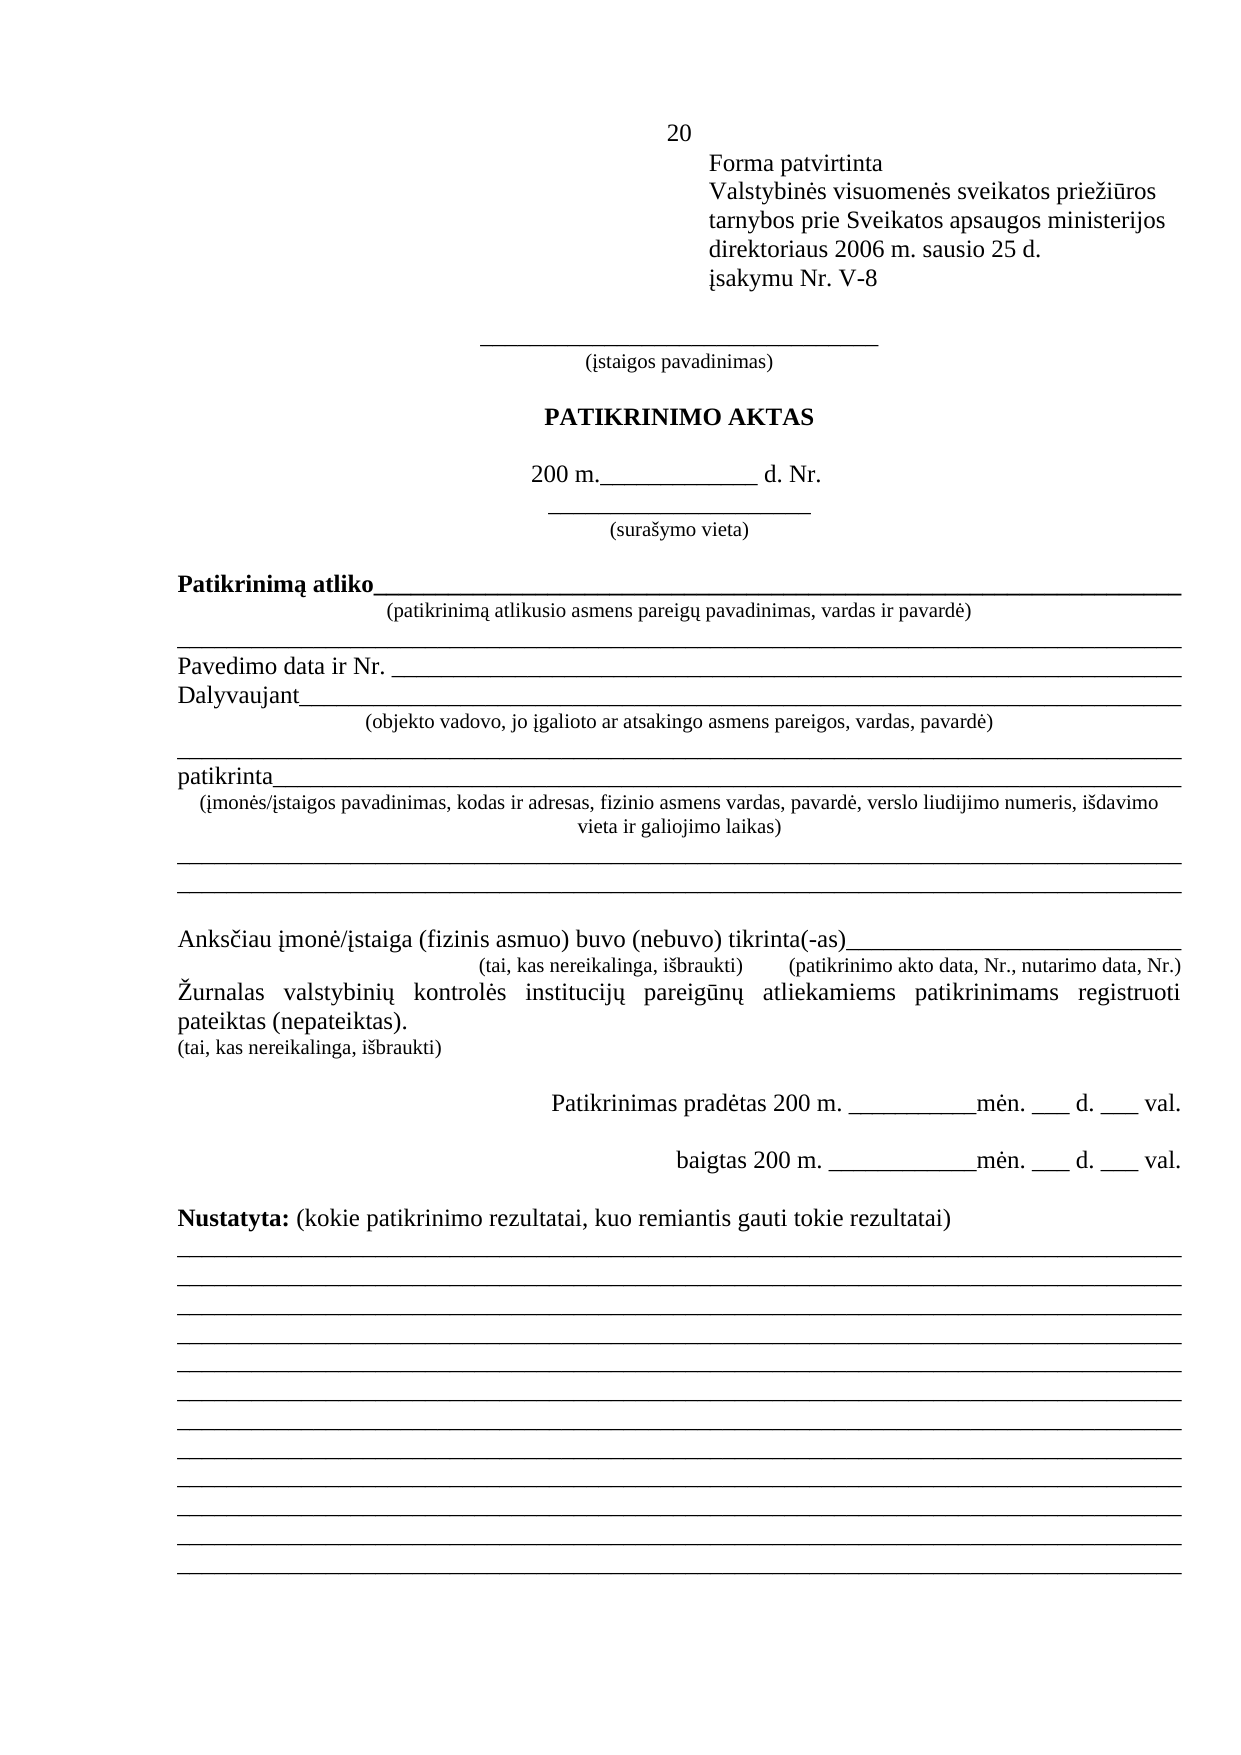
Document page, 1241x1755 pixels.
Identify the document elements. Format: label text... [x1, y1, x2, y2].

text Nustatyta: (kokie patikrinimo rezultatai, kuo remiantis gauti tokie rezultatai) [177, 1203, 1181, 1231]
text Žurnalas valstybinių kontrolės institucijų pareigūnų atliekamiems patikrinimams registruoti pateiktas (nepateiktas). [177, 977, 1181, 1035]
text Anksčiau įmonė/įstaiga (fizinis asmuo) buvo (nebuvo) tikrinta(-as) [177, 924, 1181, 953]
text _____________________ [177, 488, 1181, 517]
text (įstaigos pavadinimas) [177, 349, 1181, 373]
text Patikrinimą atliko [177, 569, 1181, 598]
text Pavedimo data ir Nr. [177, 651, 1181, 680]
text Patikrinimas pradėtas 200 m. mėn. ___ d. ___ val. [477, 1088, 1181, 1116]
text (objekto vadovo, jo įgalioto ar atsakingo asmens pareigos, vardas, pavardė) [177, 708, 1181, 733]
text direktoriaus 2006 m. sausio 25 d. [177, 234, 1181, 263]
text (surašymo vieta) [177, 517, 1181, 541]
text PATIKRINIMO AKTAS [177, 402, 1181, 430]
text Forma patvirtinta [709, 148, 1181, 176]
text (tai, kas nereikalinga, išbraukti) (patikrinimo akto data, Nr., nutarimo data, Nr.) [177, 953, 1181, 977]
text Valstybinės visuomenės sveikatos priežiūros [177, 176, 1181, 205]
text baigtas 200 m. mėn. ___ d. ___ val. [602, 1145, 1181, 1174]
text patikrinta [177, 761, 1181, 790]
text Dalyvaujant [177, 680, 1181, 708]
text įsakymu Nr. V-8 [177, 263, 1181, 291]
text 200 m. d. Nr. [177, 459, 1181, 488]
text (tai, kas nereikalinga, išbraukti) [177, 1035, 1181, 1059]
text (patikrinimą atlikusio asmens pareigų pavadinimas, vardas ir pavardė) [177, 598, 1181, 622]
text tarnybos prie Sveikatos apsaugos ministerijos [177, 205, 1181, 234]
text (įmonės/įstaigos pavadinimas, kodas ir adresas, fizinio asmens vardas, pavardė, verslo liudijimo numeris, išdavimo vieta ir galiojimo laikas) [177, 790, 1181, 838]
